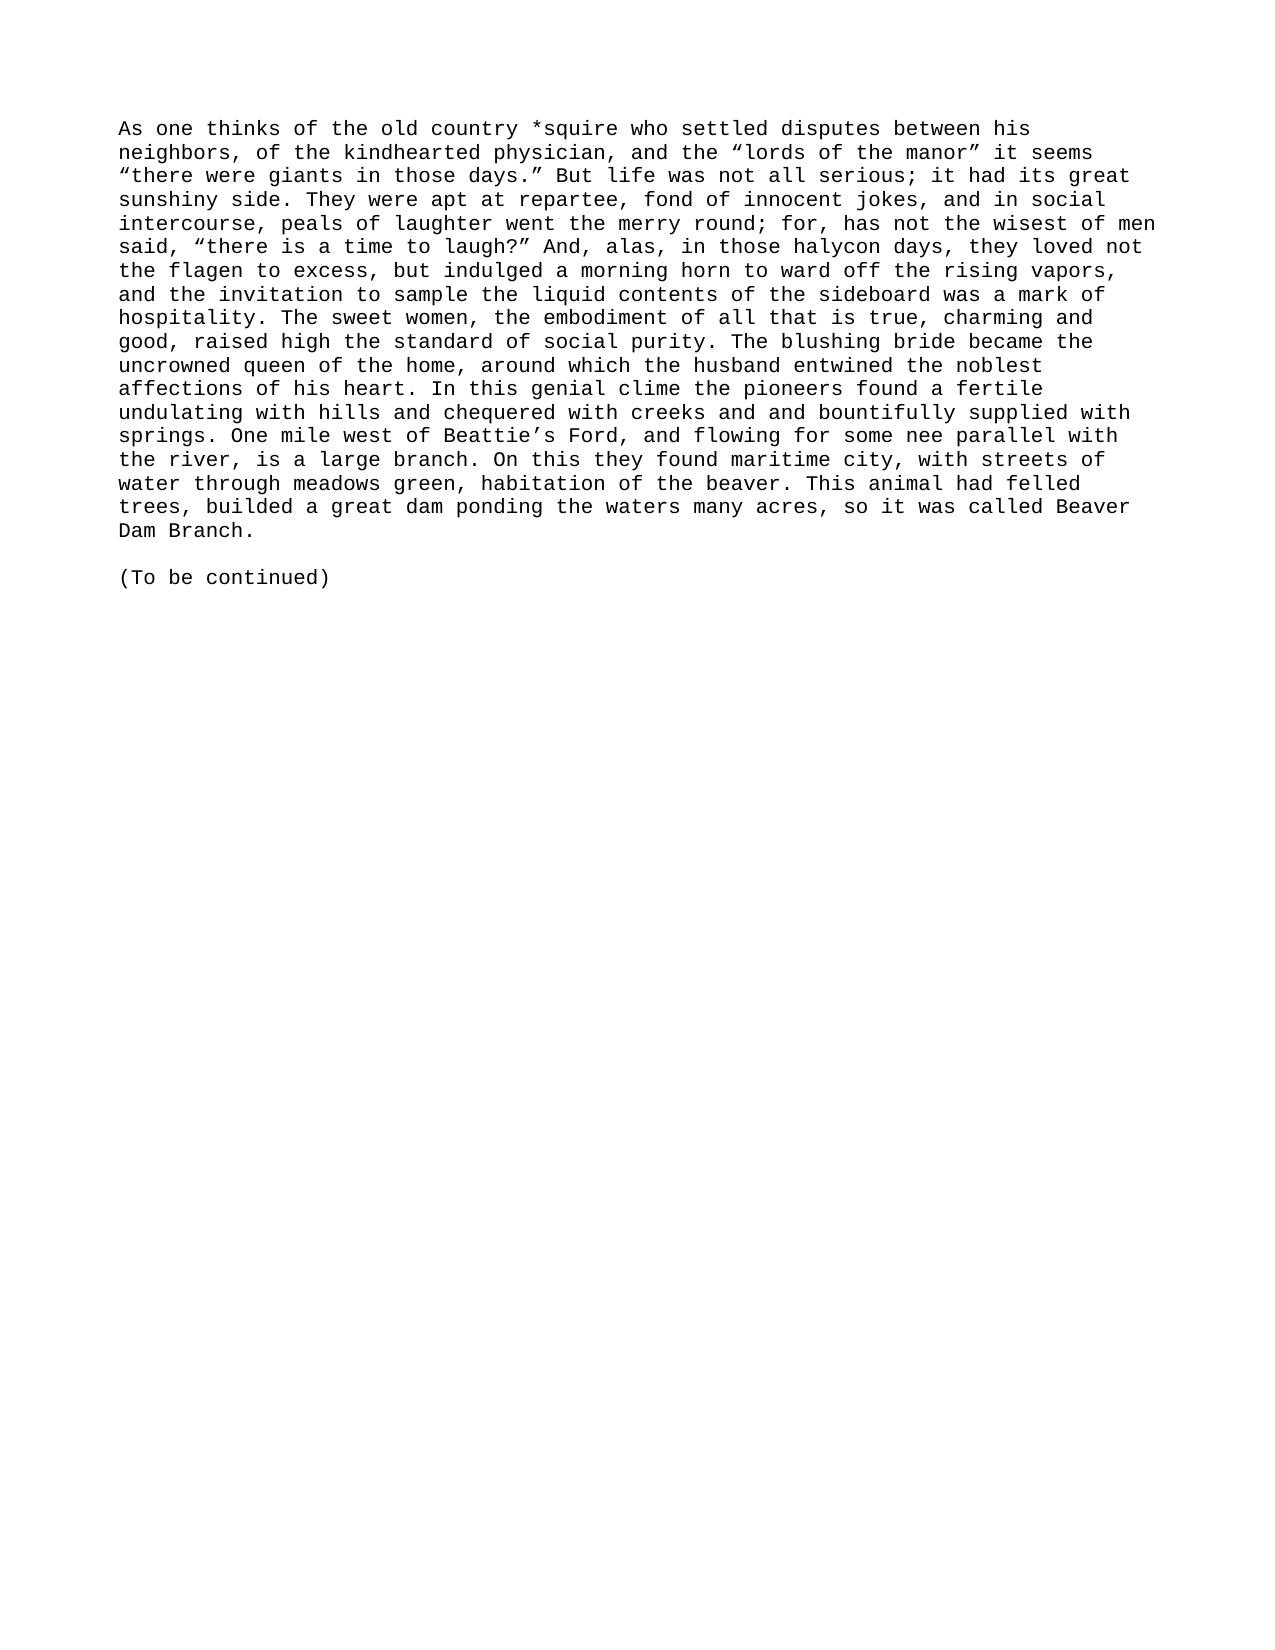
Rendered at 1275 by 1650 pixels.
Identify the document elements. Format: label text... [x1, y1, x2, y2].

text springs. One mile west of Beattie’s Ford, and flowing for some nee parallel with the river, is a large branch. On this they found maritime city, with streets of water through meadows green, habitation of the beaver. This animal had felled trees, builded a great dam ponding the waters many acres, so it was called Beaver Dam Branch. [118, 426, 1157, 544]
text (To be continued) [118, 567, 1157, 591]
text As one thinks of the old country *squire who settled disputes between his neighbors, of the kindhearted physician, and the “lords of the manor” it seems “there were giants in those days.” But life was not all serious; it had its great sunshiny side. They were apt at repartee, fond of innocent jokes, and in social intercourse, peals of laughter went the merry round; for, has not the wisest of men said, “there is a time to laugh?” And, alas, in those halycon days, they loved not the flagen to excess, but indulged a morning horn to ward off the rising vapors, and the invitation to sample the liquid contents of the sideboard was a mark of hospitality. The sweet women, the embodiment of all that is true, charming and good, raised high the standard of social purity. The blushing bride became the uncrowned queen of the home, around which the husband entwined the noblest affections of his heart. In this genial clime the pioneers found a fertile undulating with hills and chequered with creeks and and bountifully supplied with [118, 118, 1157, 426]
